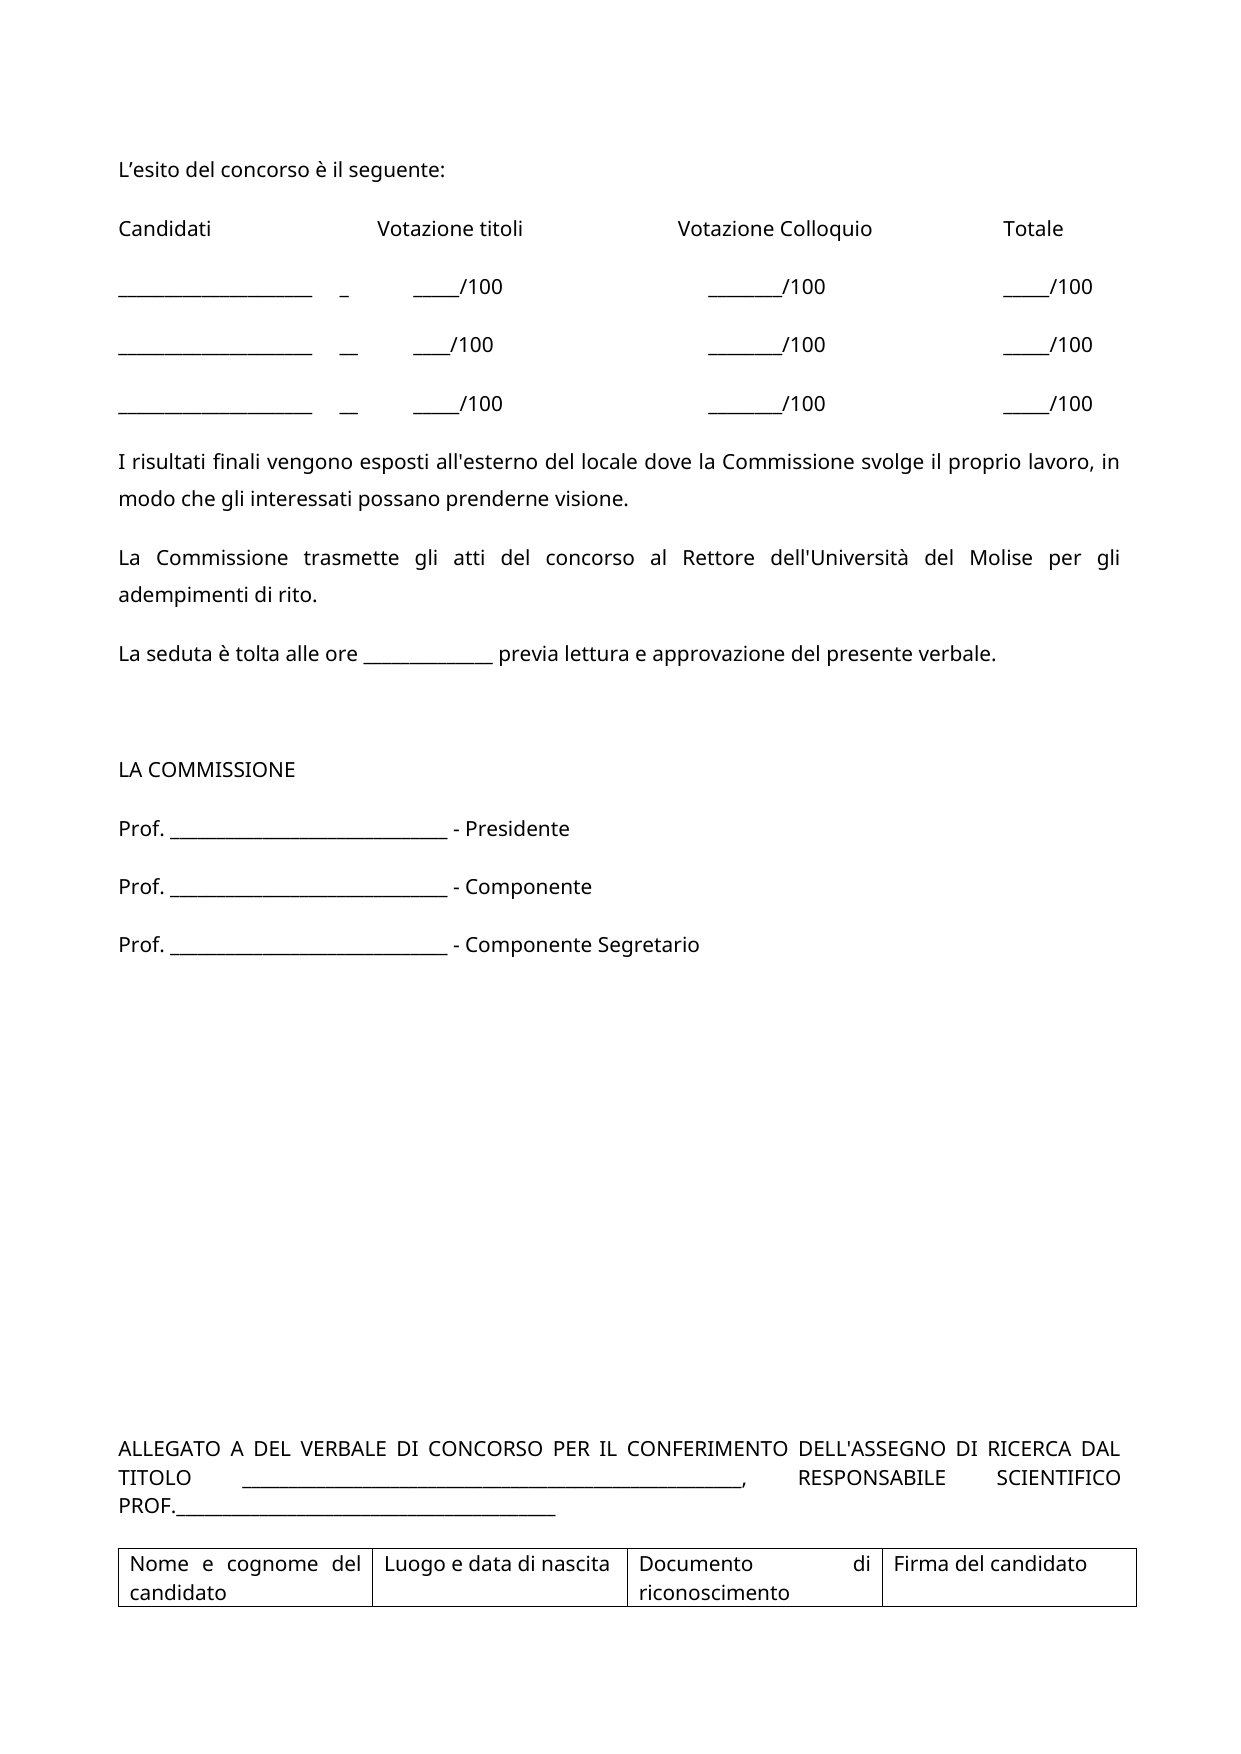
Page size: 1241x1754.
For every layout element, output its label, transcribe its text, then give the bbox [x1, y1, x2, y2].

text La Commissione trasmette gli atti del concorso al Rettore dell'Università del Molise per gli adempimenti di rito. [118, 535, 1122, 610]
text _____________________ _ _____/100 ________/100 _____/100 [118, 264, 1122, 302]
table_header Documento di riconoscimento [628, 1549, 882, 1606]
text _____________________ __ ____/100 ________/100 _____/100 [118, 323, 1122, 360]
table_header Firma del candidato [883, 1549, 1136, 1606]
text L’esito del concorso è il seguente: [118, 148, 1122, 185]
text Candidati Votazione titoli Votazione Colloquio Totale [118, 206, 1122, 243]
text LA COMMISSIONE [118, 748, 1122, 785]
table_header Nome e cognome del candidato [119, 1549, 372, 1606]
text Prof. ______________________________ - Presidente [118, 806, 1122, 843]
text La seduta è tolta alle ore ______________ previa lettura e approvazione del presente verbale. [118, 631, 1122, 668]
text I risultati finali vengono esposti all'esterno del locale dove la Commissione svolge il proprio lavoro, in modo che gli interessati possano prenderne visione. [118, 439, 1122, 514]
text Prof. ______________________________ - Componente Segretario [118, 923, 1122, 960]
text Prof. ______________________________ - Componente [118, 864, 1122, 902]
table_header Luogo e data di nascita [373, 1549, 627, 1606]
text ALLEGATO A DEL VERBALE DI CONCORSO PER IL CONFERIMENTO DELL'ASSEGNO DI RICERCA DAL TITOLO ______________________________________________________, RESPONSABILE SCIENTIFICO PROF._________________________________________ [118, 1434, 1122, 1520]
text _____________________ __ _____/100 ________/100 _____/100 [118, 381, 1122, 418]
